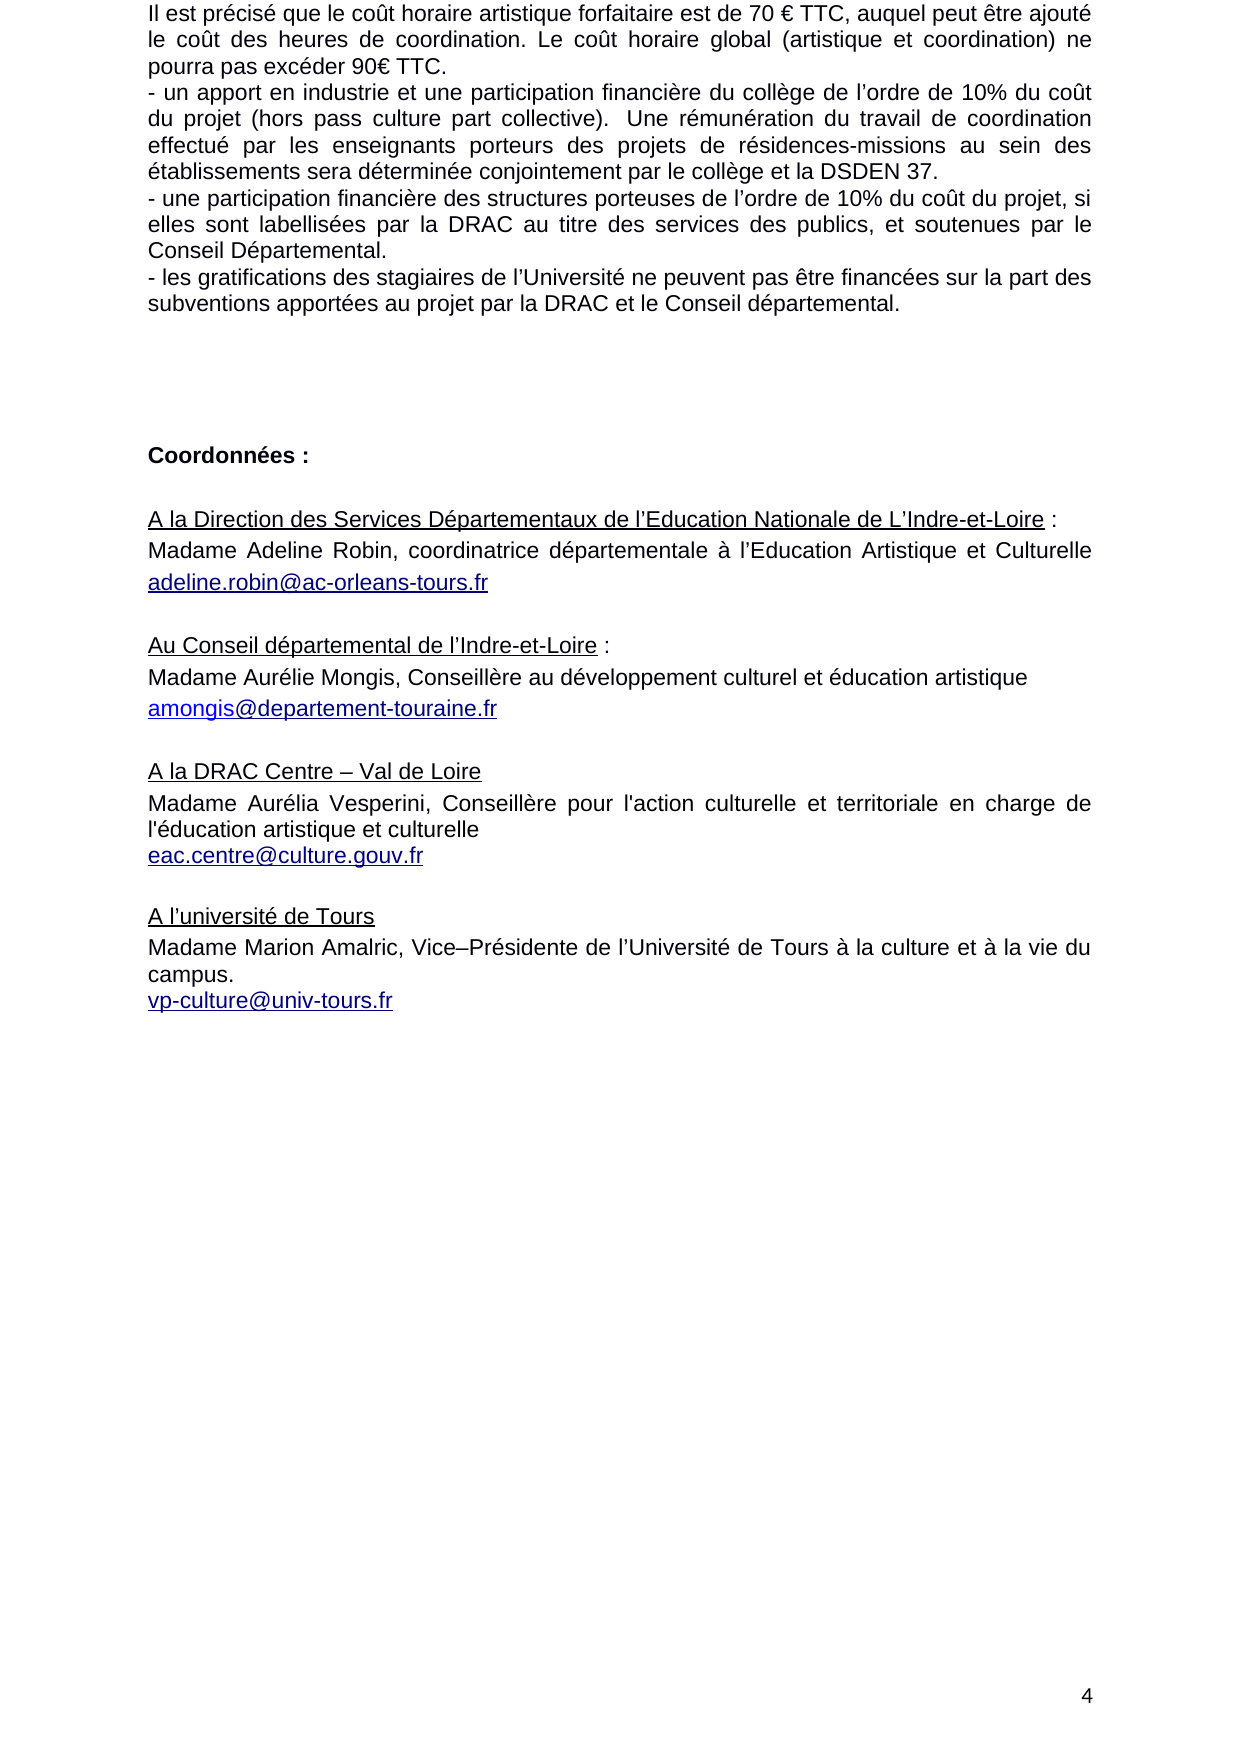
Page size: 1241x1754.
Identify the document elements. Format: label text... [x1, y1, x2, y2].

text Madame Marion Amalric, Vice–Présidente de l’Université de Tours à la culture et à la vie du campus. [148, 934, 1093, 987]
text Madame Aurélia Vesperini, Conseillère pour l'action culturelle et territoriale en charge de l'éducation artistique et culturelle [148, 790, 1093, 842]
text - un apport en industrie et une participation financière du collège de l’ordre de 10% du coût du projet (hors pass culture part collective). Une rémunération du travail de coordination effectué par les enseignants porteurs des projets de résidences-missions au sein des établissements sera déterminée conjointement par le collège et la DSDEN 37. [148, 79, 1093, 184]
text Madame Adeline Robin, coordinatrice départementale à l’Education Artistique et Culturelle adeline.robin@ac-orleans-tours.fr [148, 537, 1093, 595]
text - les gratifications des stagiaires de l’Université ne peuvent pas être financées sur la part des subventions apportées au projet par la DRAC et le Conseil départemental. [148, 263, 1093, 316]
text amongis@departement-touraine.fr [148, 695, 1093, 721]
text Coordonnées : [148, 442, 1093, 469]
text Madame Aurélie Mongis, Conseillère au développement culturel et éducation artistique [148, 663, 1093, 690]
text eac.centre@culture.gouv.fr [148, 842, 1093, 869]
text vp-culture@univ-tours.fr [148, 987, 1093, 1013]
text A l’université de Tours [148, 903, 1093, 929]
text - une participation financière des structures porteuses de l’ordre de 10% du coût du projet, si elles sont labellisées par la DRAC au titre des services des publics, et soutenues par le Conseil Départemental. [148, 184, 1093, 263]
text Au Conseil départemental de l’Indre-et-Loire : [148, 632, 1093, 658]
text A la DRAC Centre – Val de Loire [148, 758, 1093, 784]
text A la Direction des Services Départementaux de l’Education Nationale de L’Indre-et-Loire : [148, 506, 1093, 532]
text Il est précisé que le coût horaire artistique forfaitaire est de 70 € TTC, auquel peut être ajouté le coût des heures de coordination. Le coût horaire global (artistique et coordination) ne pourra pas excéder 90€ TTC. [148, 0, 1093, 79]
